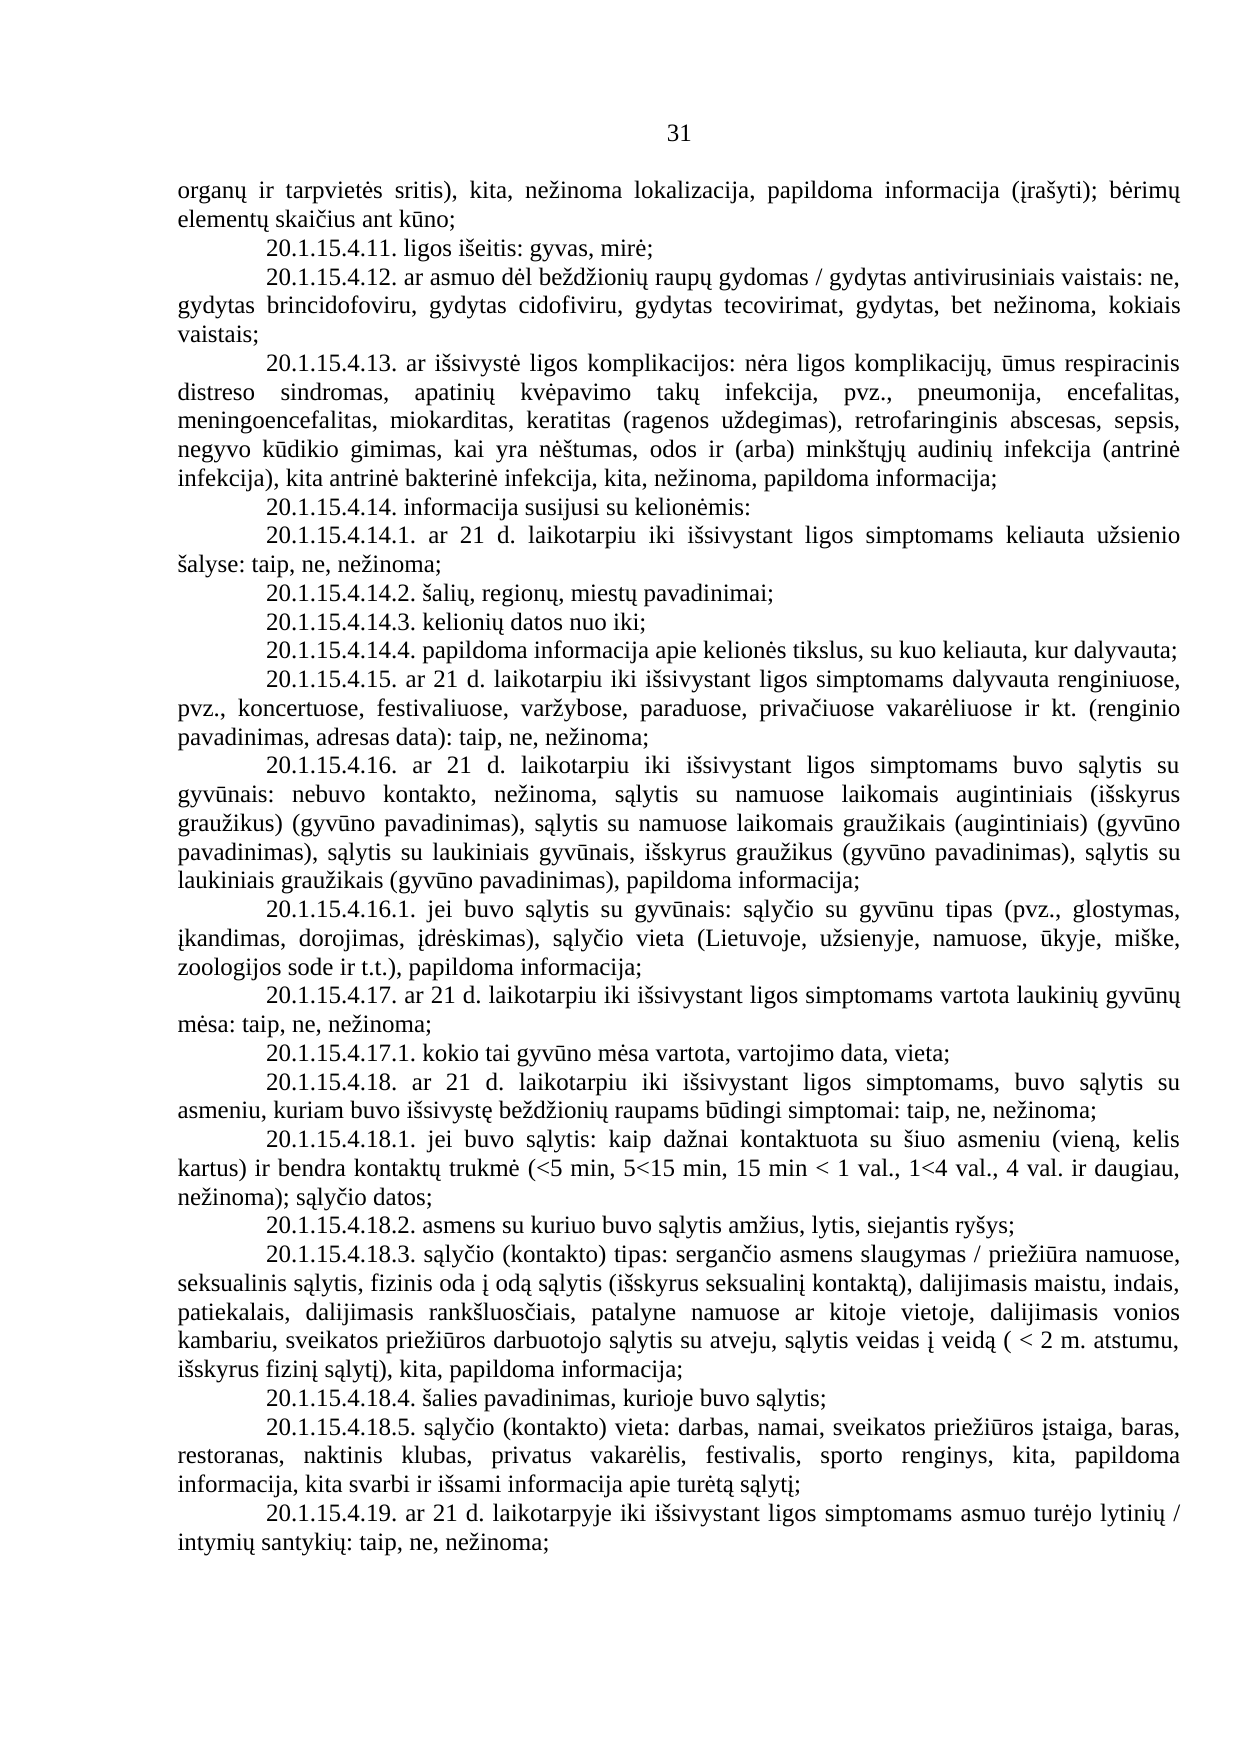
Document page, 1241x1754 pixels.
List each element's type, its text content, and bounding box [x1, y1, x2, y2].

text 20.1.15.4.14.4. papildoma informacija apie kelionės tikslus, su kuo keliauta, kur dalyvauta; [177, 636, 1181, 664]
text 20.1.15.4.14.3. kelionių datos nuo iki; [177, 607, 1181, 636]
text 20.1.15.4.18.5. sąlyčio (kontakto) vieta: darbas, namai, sveikatos priežiūros įstaiga, baras, restoranas, naktinis klubas, privatus vakarėlis, festivalis, sporto renginys, kita, papildoma informacija, kita svarbi ir išsami informacija apie turėtą sąlytį; [177, 1412, 1181, 1498]
text 20.1.15.4.18. ar 21 d. laikotarpiu iki išsivystant ligos simptomams, buvo sąlytis su asmeniu, kuriam buvo išsivystę beždžionių raupams būdingi simptomai: taip, ne, nežinoma; [177, 1067, 1181, 1124]
text 20.1.15.4.16. ar 21 d. laikotarpiu iki išsivystant ligos simptomams buvo sąlytis su gyvūnais: nebuvo kontakto, nežinoma, sąlytis su namuose laikomais augintiniais (išskyrus graužikus) (gyvūno pavadinimas), sąlytis su namuose laikomais graužikais (augintiniais) (gyvūno pavadinimas), sąlytis su laukiniais gyvūnais, išskyrus graužikus (gyvūno pavadinimas), sąlytis su laukiniais graužikais (gyvūno pavadinimas), papildoma informacija; [177, 751, 1181, 894]
text organų ir tarpvietės sritis), kita, nežinoma lokalizacija, papildoma informacija (įrašyti); bėrimų elementų skaičius ant kūno; [177, 176, 1181, 233]
text 20.1.15.4.13. ar išsivystė ligos komplikacijos: nėra ligos komplikacijų, ūmus respiracinis distreso sindromas, apatinių kvėpavimo takų infekcija, pvz., pneumonija, encefalitas, meningoencefalitas, miokarditas, keratitas (ragenos uždegimas), retrofaringinis abscesas, sepsis, negyvo kūdikio gimimas, kai yra nėštumas, odos ir (arba) minkštųjų audinių infekcija (antrinė infekcija), kita antrinė bakterinė infekcija, kita, nežinoma, papildoma informacija; [177, 348, 1181, 492]
text 20.1.15.4.18.1. jei buvo sąlytis: kaip dažnai kontaktuota su šiuo asmeniu (vieną, kelis kartus) ir bendra kontaktų trukmė (<5 min, 5<15 min, 15 min < 1 val., 1<4 val., 4 val. ir daugiau, nežinoma); sąlyčio datos; [177, 1124, 1181, 1211]
text 20.1.15.4.14.2. šalių, regionų, miestų pavadinimai; [177, 578, 1181, 607]
text 20.1.15.4.18.4. šalies pavadinimas, kurioje buvo sąlytis; [177, 1383, 1181, 1412]
text 20.1.15.4.14. informacija susijusi su kelionėmis: [177, 492, 1181, 521]
text 20.1.15.4.17.1. kokio tai gyvūno mėsa vartota, vartojimo data, vieta; [177, 1038, 1181, 1067]
text 20.1.15.4.15. ar 21 d. laikotarpiu iki išsivystant ligos simptomams dalyvauta renginiuose, pvz., koncertuose, festivaliuose, varžybose, paraduose, privačiuose vakarėliuose ir kt. (renginio pavadinimas, adresas data): taip, ne, nežinoma; [177, 664, 1181, 751]
text 20.1.15.4.11. ligos išeitis: gyvas, mirė; [177, 233, 1181, 262]
text 20.1.15.4.17. ar 21 d. laikotarpiu iki išsivystant ligos simptomams vartota laukinių gyvūnų mėsa: taip, ne, nežinoma; [177, 981, 1181, 1038]
text 20.1.15.4.12. ar asmuo dėl beždžionių raupų gydomas / gydytas antivirusiniais vaistais: ne, gydytas brincidofoviru, gydytas cidofiviru, gydytas tecovirimat, gydytas, bet nežinoma, kokiais vaistais; [177, 262, 1181, 348]
text 20.1.15.4.18.3. sąlyčio (kontakto) tipas: sergančio asmens slaugymas / priežiūra namuose, seksualinis sąlytis, fizinis oda į odą sąlytis (išskyrus seksualinį kontaktą), dalijimasis maistu, indais, patiekalais, dalijimasis rankšluosčiais, patalyne namuose ar kitoje vietoje, dalijimasis vonios kambariu, sveikatos priežiūros darbuotojo sąlytis su atveju, sąlytis veidas į veidą ( < 2 m. atstumu, išskyrus fizinį sąlytį), kita, papildoma informacija; [177, 1239, 1181, 1383]
text 20.1.15.4.16.1. jei buvo sąlytis su gyvūnais: sąlyčio su gyvūnu tipas (pvz., glostymas, įkandimas, dorojimas, įdrėskimas), sąlyčio vieta (Lietuvoje, užsienyje, namuose, ūkyje, miške, zoologijos sode ir t.t.), papildoma informacija; [177, 894, 1181, 981]
text 20.1.15.4.14.1. ar 21 d. laikotarpiu iki išsivystant ligos simptomams keliauta užsienio šalyse: taip, ne, nežinoma; [177, 521, 1181, 578]
text 20.1.15.4.18.2. asmens su kuriuo buvo sąlytis amžius, lytis, siejantis ryšys; [177, 1211, 1181, 1239]
text 20.1.15.4.19. ar 21 d. laikotarpyje iki išsivystant ligos simptomams asmuo turėjo lytinių / intymių santykių: taip, ne, nežinoma; [177, 1498, 1181, 1556]
